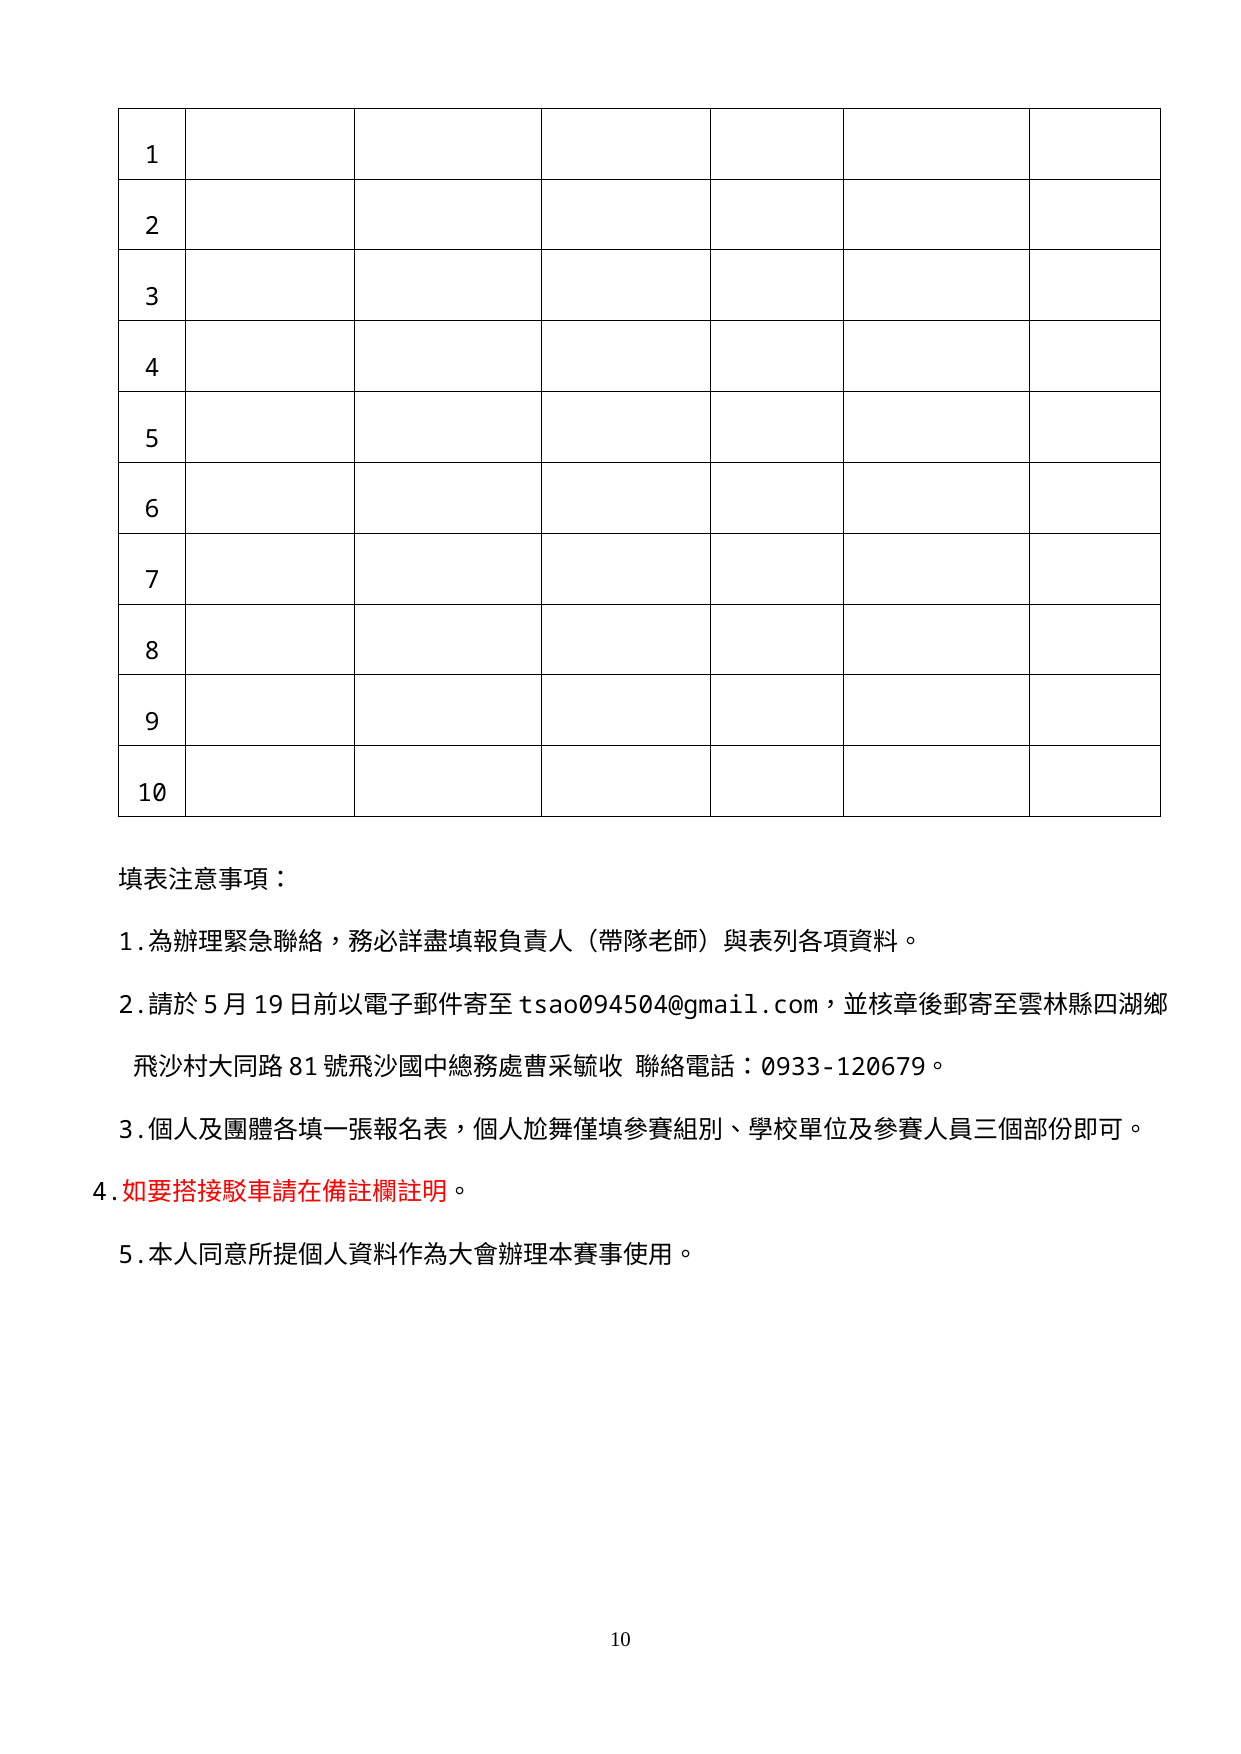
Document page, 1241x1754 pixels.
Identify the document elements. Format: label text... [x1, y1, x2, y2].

table_cell 6 [119, 463, 185, 533]
table_cell [844, 250, 1029, 320]
table_cell [542, 605, 710, 674]
table_cell [355, 463, 541, 533]
table_cell [711, 534, 843, 603]
table_cell [844, 109, 1029, 178]
table_cell [844, 534, 1029, 603]
table_cell [186, 605, 354, 674]
table_cell 1 [119, 109, 185, 178]
table_cell 4 [119, 321, 185, 391]
table_cell [711, 605, 843, 674]
table_cell [542, 534, 710, 603]
table_cell [711, 746, 843, 816]
table_cell [1030, 109, 1160, 178]
text 4.如要搭接駁車請在備註欄註明。 [73, 1148, 1173, 1211]
table_cell [186, 534, 354, 603]
text 填表注意事項： [118, 836, 1122, 898]
table_cell [355, 675, 541, 745]
table_cell [844, 321, 1029, 391]
table_cell [542, 746, 710, 816]
table_cell [542, 392, 710, 462]
table_cell [542, 321, 710, 391]
table_cell [186, 109, 354, 178]
text 5.本人同意所提個人資料作為大會辦理本賽事使用。 [73, 1211, 1173, 1273]
text 飛沙村大同路81號飛沙國中總務處曹采毓收 聯絡電話：0933-120679。 [118, 1023, 1173, 1086]
table_cell [186, 392, 354, 462]
text 1.為辦理緊急聯絡，務必詳盡填報負責人（帶隊老師）與表列各項資料。 [73, 898, 1173, 961]
table_cell [1030, 180, 1160, 249]
table_cell [844, 392, 1029, 462]
table_cell [844, 180, 1029, 249]
table_cell [711, 250, 843, 320]
table_cell [1030, 250, 1160, 320]
text 3.個人及團體各填一張報名表，個人尬舞僅填參賽組別、學校單位及參賽人員三個部份即可。 [73, 1086, 1173, 1148]
table_cell [186, 746, 354, 816]
table_cell [186, 675, 354, 745]
table_cell [1030, 675, 1160, 745]
table_cell [542, 250, 710, 320]
table_cell 2 [119, 180, 185, 249]
table_cell [355, 109, 541, 178]
table_cell [542, 109, 710, 178]
table_cell [1030, 321, 1160, 391]
text 2.請於5月19日前以電子郵件寄至tsao094504@gmail.com，並核章後郵寄至雲林縣四湖鄉 [73, 961, 1173, 1023]
table_cell [542, 675, 710, 745]
table_cell [1030, 746, 1160, 816]
table_cell [844, 605, 1029, 674]
table_cell 10 [119, 746, 185, 816]
table_cell [355, 392, 541, 462]
table_cell [711, 392, 843, 462]
table_cell [186, 321, 354, 391]
table_cell [186, 463, 354, 533]
table_cell [355, 250, 541, 320]
table_cell [542, 463, 710, 533]
table_cell [844, 675, 1029, 745]
table_cell [711, 109, 843, 178]
table_cell [355, 321, 541, 391]
table_cell [542, 180, 710, 249]
table_cell [355, 605, 541, 674]
table_cell 8 [119, 605, 185, 674]
table_cell [1030, 605, 1160, 674]
table_cell [844, 463, 1029, 533]
table_cell [1030, 534, 1160, 603]
table_cell [711, 675, 843, 745]
table_cell [355, 534, 541, 603]
table_cell 5 [119, 392, 185, 462]
table_cell [1030, 463, 1160, 533]
table_cell 3 [119, 250, 185, 320]
table_cell [355, 746, 541, 816]
table_cell 7 [119, 534, 185, 603]
table_cell [711, 180, 843, 249]
table_cell [711, 463, 843, 533]
table_cell [844, 746, 1029, 816]
table_cell 9 [119, 675, 185, 745]
table_cell [711, 321, 843, 391]
table_cell [186, 180, 354, 249]
table_cell [186, 250, 354, 320]
table_cell [355, 180, 541, 249]
table_cell [1030, 392, 1160, 462]
